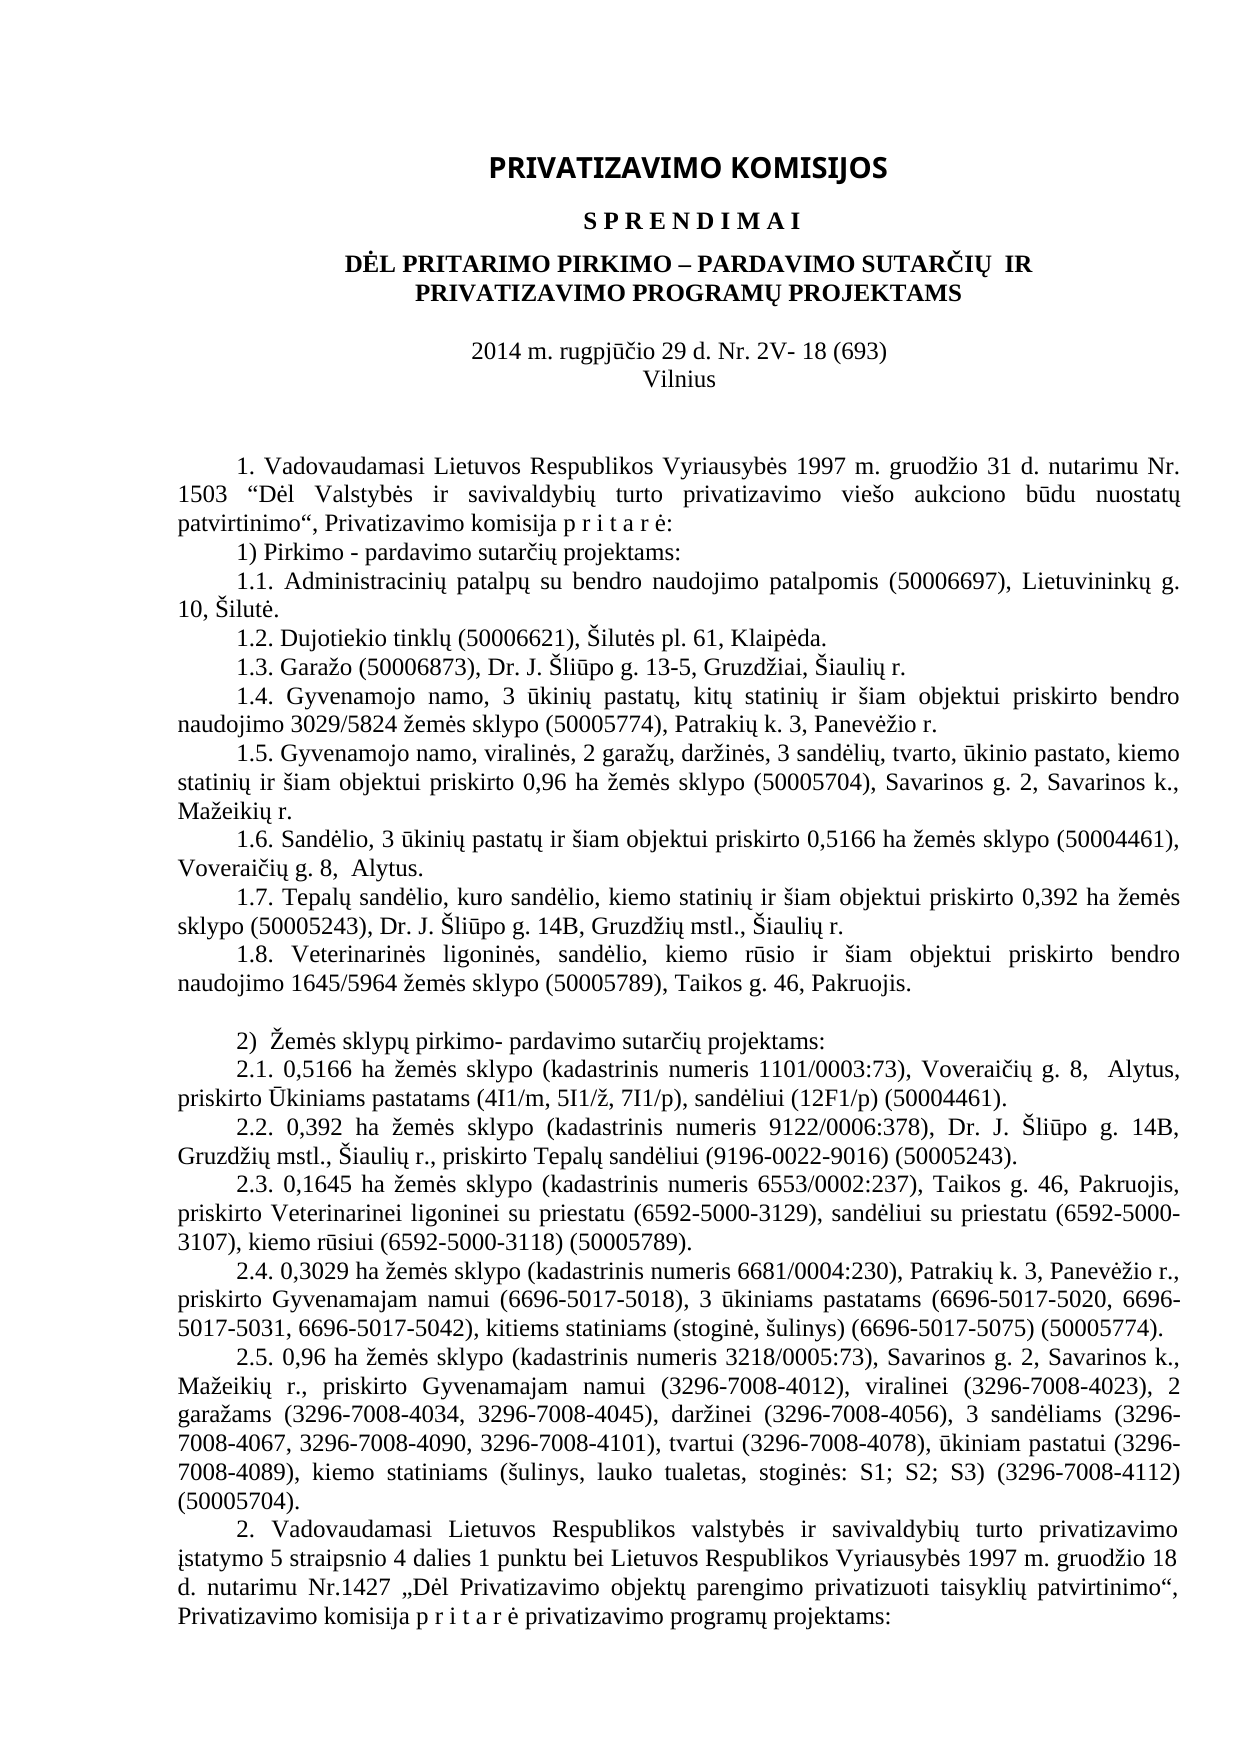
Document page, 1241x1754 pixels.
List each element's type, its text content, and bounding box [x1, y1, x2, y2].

text PRIVATIZAVIMO KOMISIJOS [177, 147, 1206, 187]
text 1.5. Gyvenamojo namo, viralinės, 2 garažų, daržinės, 3 sandėlių, tvarto, ūkinio pastato, kiemo statinių ir šiam objektui priskirto 0,96 ha žemės sklypo (50005704), Savarinos g. 2, Savarinos k., Mažeikių r. [177, 738, 1181, 824]
text 1. Vadovaudamasi Lietuvos Respublikos Vyriausybės 1997 m. gruodžio 31 d. nutarimu Nr. 1503 “Dėl Valstybės ir savivaldybių turto privatizavimo viešo aukciono būdu nuostatų patvirtinimo“, Privatizavimo komisija p r i t a r ė: [177, 451, 1181, 537]
text 2014 m. rugpjūčio 29 d. Nr. 2V- 18 (693) [177, 336, 1181, 364]
text 2. Vadovaudamasi Lietuvos Respublikos valstybės ir savivaldybių turto privatizavimo įstatymo 5 straipsnio 4 dalies 1 punktu bei Lietuvos Respublikos Vyriausybės 1997 m. gruodžio 18 d. nutarimu Nr.1427 „Dėl Privatizavimo objektų parengimo privatizuoti taisyklių patvirtinimo“, Privatizavimo komisija p r i t a r ė privatizavimo programų projektams: [177, 1514, 1179, 1629]
text 1.1. Administracinių patalpų su bendro naudojimo patalpomis (50006697), Lietuvininkų g. 10, Šilutė. [177, 566, 1181, 623]
text Vilnius [177, 364, 1181, 393]
text 1.8. Veterinarinės ligoninės, sandėlio, kiemo rūsio ir šiam objektui priskirto bendro naudojimo 1645/5964 žemės sklypo (50005789), Taikos g. 46, Pakruojis. [177, 939, 1181, 997]
text 1) Pirkimo - pardavimo sutarčių projektams: [177, 537, 1181, 566]
text DĖL PRITARIMO PIRKIMO – PARDAVIMO SUTARČIŲ IR [177, 249, 1206, 278]
text 2.5. 0,96 ha žemės sklypo (kadastrinis numeris 3218/0005:73), Savarinos g. 2, Savarinos k., Mažeikių r., priskirto Gyvenamajam namui (3296-7008-4012), viralinei (3296-7008-4023), 2 garažams (3296-7008-4034, 3296-7008-4045), daržinei (3296-7008-4056), 3 sandėliams (3296-7008-4067, 3296-7008-4090, 3296-7008-4101), tvartui (3296-7008-4078), ūkiniam pastatui (3296-7008-4089), kiemo statiniams (šulinys, lauko tualetas, stoginės: S1; S2; S3) (3296-7008-4112) (50005704). [177, 1342, 1181, 1514]
text 1.6. Sandėlio, 3 ūkinių pastatų ir šiam objektui priskirto 0,5166 ha žemės sklypo (50004461), Voveraičių g. 8, Alytus. [177, 824, 1181, 882]
text 2) Žemės sklypų pirkimo- pardavimo sutarčių projektams: [236, 1026, 1181, 1054]
text 2.3. 0,1645 ha žemės sklypo (kadastrinis numeris 6553/0002:237), Taikos g. 46, Pakruojis, priskirto Veterinarinei ligoninei su priestatu (6592-5000-3129), sandėliui su priestatu (6592-5000-3107), kiemo rūsiui (6592-5000-3118) (50005789). [177, 1169, 1181, 1256]
text 2.1. 0,5166 ha žemės sklypo (kadastrinis numeris 1101/0003:73), Voveraičių g. 8, Alytus, priskirto Ūkiniams pastatams (4I1/m, 5I1/ž, 7I1/p), sandėliui (12F1/p) (50004461). [177, 1054, 1181, 1112]
text PRIVATIZAVIMO PROGRAMŲ PROJEKTAMS [177, 278, 1206, 307]
text 1.2. Dujotiekio tinklų (50006621), Šilutės pl. 61, Klaipėda. [236, 623, 1181, 652]
text S P R E N D I M A I [177, 206, 1206, 235]
text 2.4. 0,3029 ha žemės sklypo (kadastrinis numeris 6681/0004:230), Patrakių k. 3, Panevėžio r., priskirto Gyvenamajam namui (6696-5017-5018), 3 ūkiniams pastatams (6696-5017-5020, 6696-5017-5031, 6696-5017-5042), kitiems statiniams (stoginė, šulinys) (6696-5017-5075) (50005774). [177, 1256, 1181, 1342]
text 1.4. Gyvenamojo namo, 3 ūkinių pastatų, kitų statinių ir šiam objektui priskirto bendro naudojimo 3029/5824 žemės sklypo (50005774), Patrakių k. 3, Panevėžio r. [177, 681, 1181, 738]
text 1.7. Tepalų sandėlio, kuro sandėlio, kiemo statinių ir šiam objektui priskirto 0,392 ha žemės sklypo (50005243), Dr. J. Šliūpo g. 14B, Gruzdžių mstl., Šiaulių r. [177, 882, 1181, 939]
text 2.2. 0,392 ha žemės sklypo (kadastrinis numeris 9122/0006:378), Dr. J. Šliūpo g. 14B, Gruzdžių mstl., Šiaulių r., priskirto Tepalų sandėliui (9196-0022-9016) (50005243). [177, 1112, 1181, 1169]
text 1.3. Garažo (50006873), Dr. J. Šliūpo g. 13-5, Gruzdžiai, Šiaulių r. [236, 652, 1181, 681]
